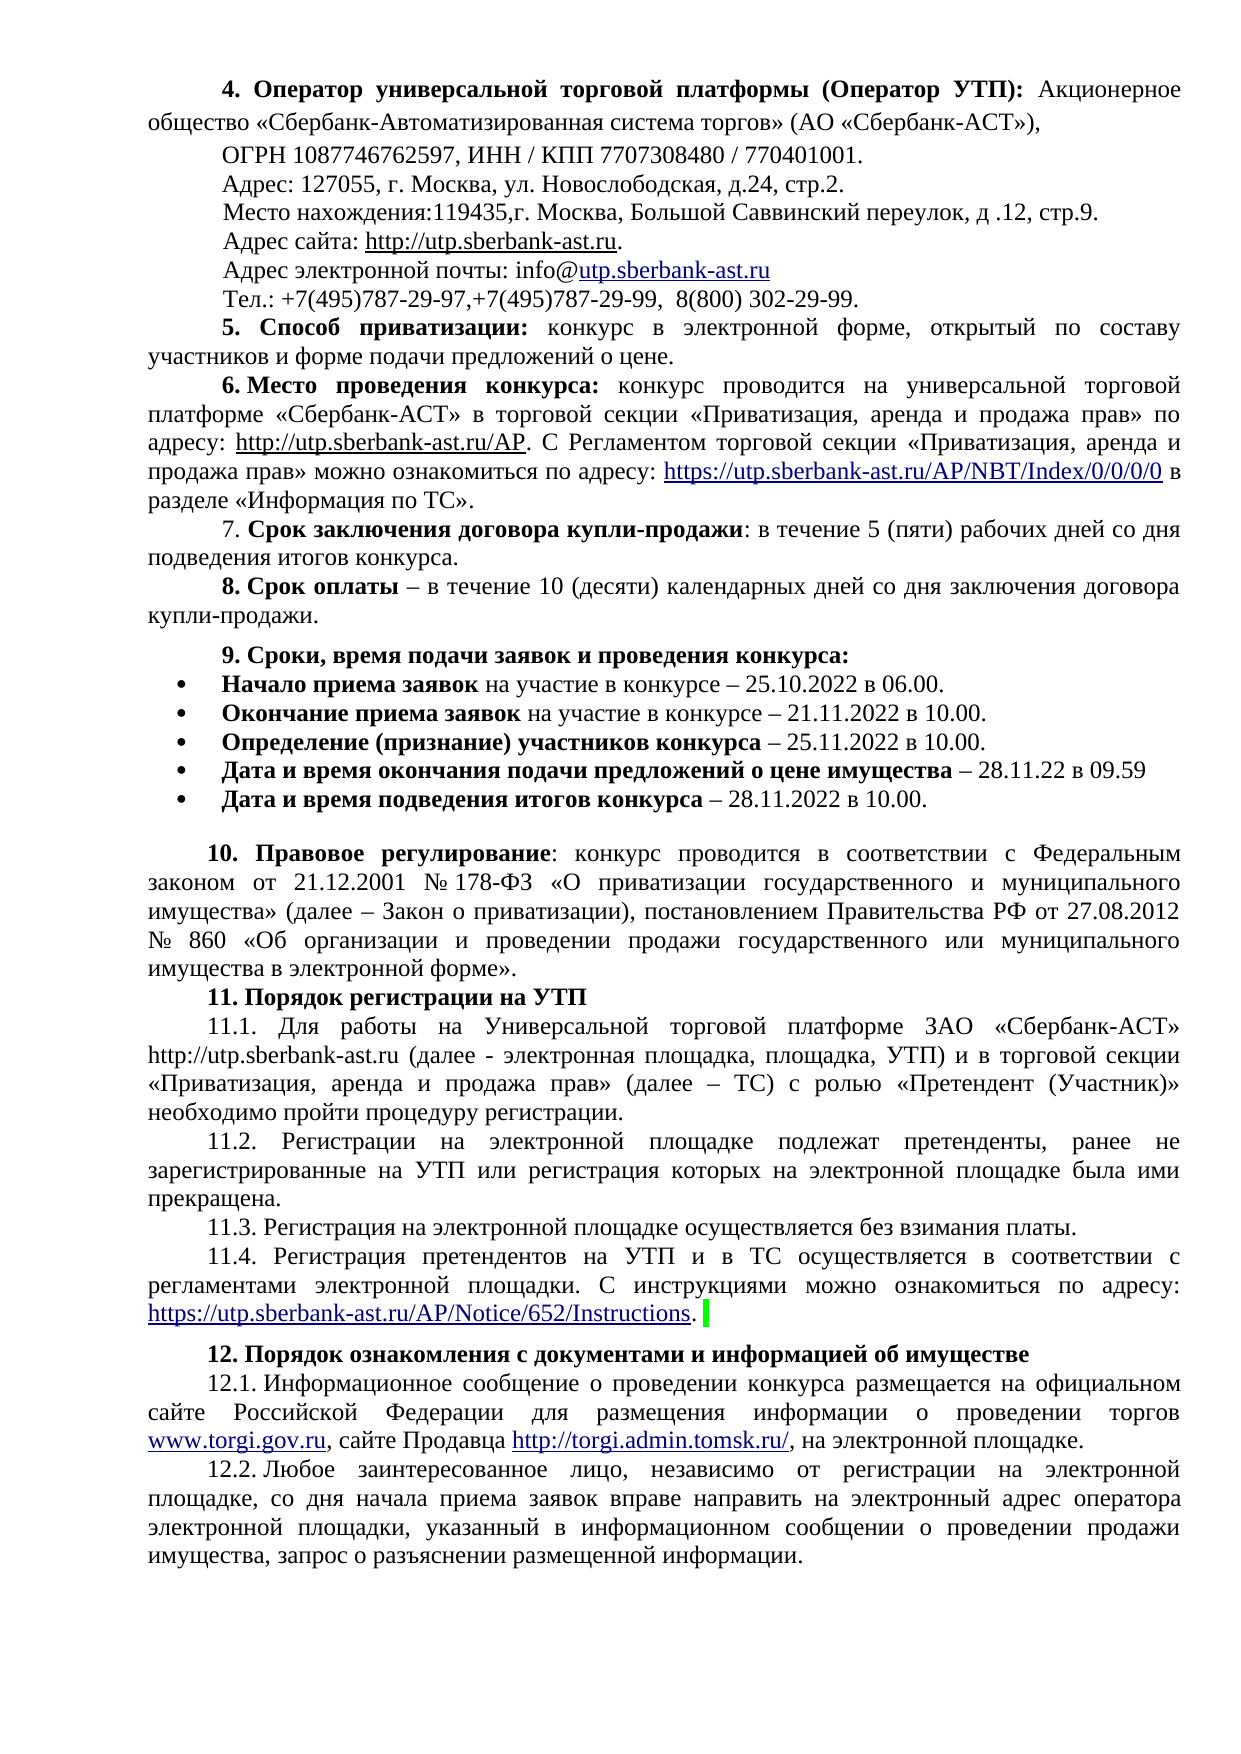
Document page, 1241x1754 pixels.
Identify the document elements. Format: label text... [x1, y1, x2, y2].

text 11.3. Регистрация на электронной площадке осуществляется без взимания платы. [148, 1212, 1181, 1241]
text 12. Порядок ознакомления с документами и информацией об имуществе [148, 1339, 1181, 1368]
text 6. Место проведения конкурса: конкурс проводится на универсальной торговой платформе «Сбербанк-АСТ» в торговой секции «Приватизация, аренда и продажа прав» по адресу: http://utp.sberbank-ast.ru/AP. С Регламентом торговой секции «Приватизация, аренда и продажа прав» можно ознакомиться по адресу: https://utp.sberbank-ast.ru/AP/NBT/Index/0/0/0/0 в разделе «Информация по ТС». [148, 370, 1181, 514]
text 7. Срок заключения договора купли-продажи: в течение 5 (пяти) рабочих дней со дня подведения итогов конкурса. [148, 514, 1181, 571]
text Адрес сайта: http://utp.sberbank-ast.ru. [148, 226, 1181, 255]
list Дата и время подведения итогов конкурса – 28.11.2022 в 10.00. [148, 784, 1181, 813]
text 4. Оператор универсальной торговой платформы (Оператор УТП): Акционерное общество «Сбербанк-Автоматизированная система торгов» (АО «Сбербанк-АСТ»), [148, 74, 1181, 136]
text Адрес: 127055, г. Москва, ул. Новослободская, д.24, стр.2. [148, 169, 1181, 197]
list Определение (признание) участников конкурса – 25.11.2022 в 10.00. [148, 727, 1181, 756]
text 11.1. Для работы на Универсальной торговой платформе ЗАО «Сбербанк-АСТ» http://utp.sberbank-ast.ru (далее - электронная площадка, площадка, УТП) и в торговой секции «Приватизация, аренда и продажа прав» (далее – ТС) с ролью «Претендент (Участник)» необходимо пройти процедуру регистрации. [148, 1011, 1181, 1126]
list Дата и время окончания подачи предложений о цене имущества – 28.11.22 в 09.59 [148, 756, 1181, 784]
text 9. Сроки, время подачи заявок и проведения конкурса: [148, 641, 1181, 669]
text Место нахождения:119435,г. Москва, Большой Саввинский переулок, д .12, стр.9. [148, 197, 1181, 226]
text 8. Срок оплаты – в течение 10 (десяти) календарных дней со дня заключения договора купли-продажи. [148, 571, 1181, 629]
text 12.1. Информационное сообщение о проведении конкурса размещается на официальном сайте Российской Федерации для размещения информации о проведении торгов www.torgi.gov.ru, сайте Продавца http://torgi.admin.tomsk.ru/, на электронной площадке. [148, 1368, 1181, 1454]
text 12.2. Любое заинтересованное лицо, независимо от регистрации на электронной площадке, со дня начала приема заявок вправе направить на электронный адрес оператора электронной площадки, указанный в информационном сообщении о проведении продажи имущества, запрос о разъяснении размещенной информации. [148, 1454, 1181, 1569]
text 5. Способ приватизации: конкурс в электронной форме, открытый по составу участников и форме подачи предложений о цене. [148, 312, 1181, 370]
list Начало приема заявок на участие в конкурсе – 25.10.2022 в 06.00. [148, 669, 1181, 698]
text 11.4. Регистрация претендентов на УТП и в ТС осуществляется в соответствии с регламентами электронной площадки. С инструкциями можно ознакомиться по адресу: https://utp.sberbank-ast.ru/AP/Notice/652/Instructions. [148, 1241, 1181, 1327]
text ОГРН 1087746762597, ИНН / КПП 7707308480 / 770401001. [148, 140, 1181, 169]
text 11. Порядок регистрации на УТП [148, 982, 1181, 1011]
text Тел.: +7(495)787-29-97,+7(495)787-29-99, 8(800) 302-29-99. [148, 284, 1181, 312]
text 10. Правовое регулирование: конкурс проводится в соответствии с Федеральным законом от 21.12.2001 № 178-ФЗ «О приватизации государственного и муниципального имущества» (далее – Закон о приватизации), постановлением Правительства РФ от 27.08.2012 № 860 «Об организации и проведении продажи государственного или муниципального имущества в электронной форме». [148, 838, 1181, 982]
text 11.2. Регистрации на электронной площадке подлежат претенденты, ранее не зарегистрированные на УТП или регистрация которых на электронной площадке была ими прекращена. [148, 1126, 1181, 1212]
list Окончание приема заявок на участие в конкурсе – 21.11.2022 в 10.00. [148, 698, 1181, 727]
text Адрес электронной почты: info@utp.sberbank-ast.ru [148, 255, 1181, 284]
